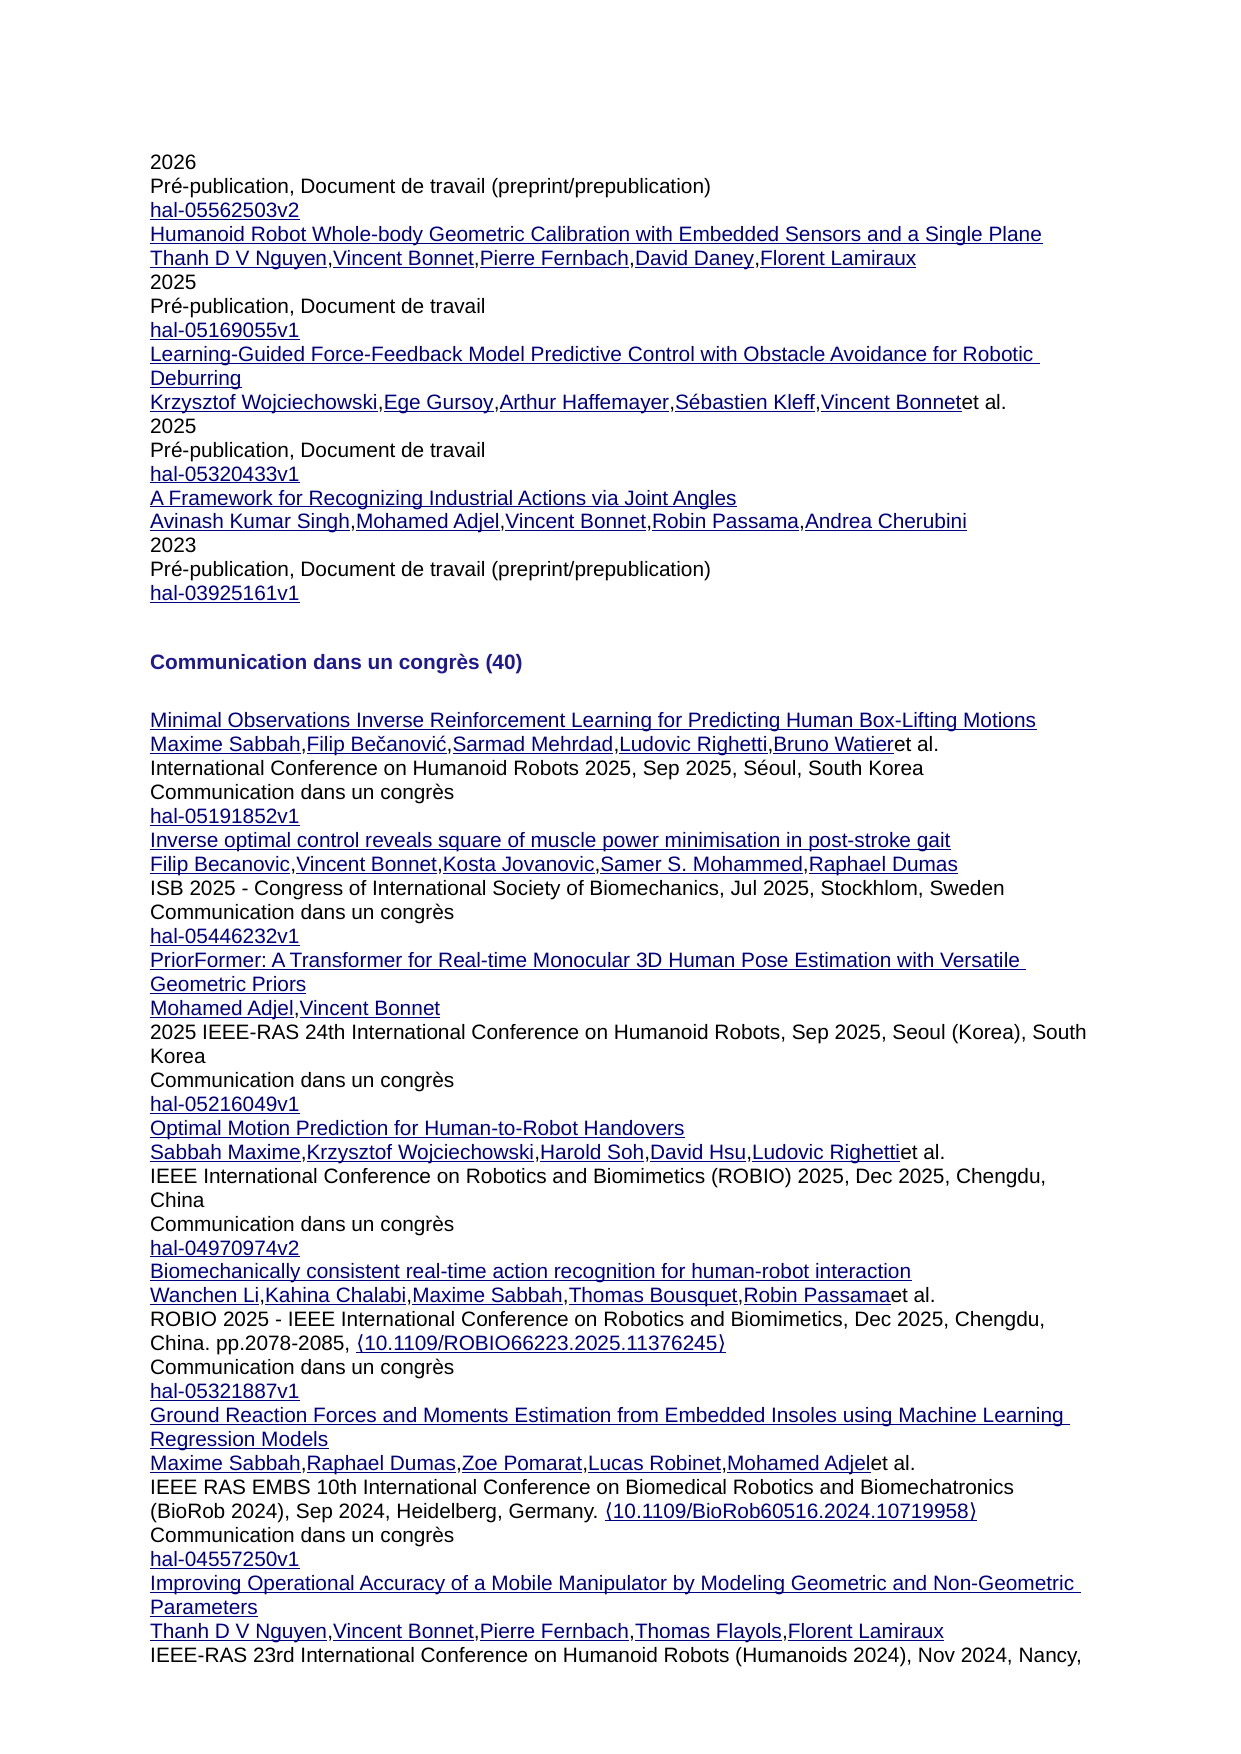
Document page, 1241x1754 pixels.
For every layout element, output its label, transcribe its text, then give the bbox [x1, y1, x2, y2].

table_cell Inverse optimal control reveals square of muscle power minimisation in post‐stroke gait Filip Becanovic,Vincent Bonnet,Kosta Jovanovic,Samer S. Mohammed,Raphael Dumas ISB 2025 - Congress of International Society of Biomechanics, Jul 2025, Stockhlom, Sweden Communication dans un congrès hal-05446232v1 [150, 828, 1090, 948]
table_cell Humanoid Robot Whole-body Geometric Calibration with Embedded Sensors and a Single Plane Thanh D V Nguyen,Vincent Bonnet,Pierre Fernbach,David Daney,Florent Lamiraux 2025 Pré-publication, Document de travail hal-05169055v1 [150, 222, 1090, 342]
table_cell PriorFormer: A Transformer for Real-time Monocular 3D Human Pose Estimation with Versatile Geometric Priors Mohamed Adjel,Vincent Bonnet 2025 IEEE-RAS 24th International Conference on Humanoid Robots, Sep 2025, Seoul (Korea), South Korea Communication dans un congrès hal-05216049v1 [150, 948, 1090, 1116]
table_cell Biomechanically consistent real-time action recognition for human-robot interaction Wanchen Li,Kahina Chalabi,Maxime Sabbah,Thomas Bousquet,Robin Passamaet al. ROBIO 2025 - IEEE International Conference on Robotics and Biomimetics, Dec 2025, Chengdu, China. pp.2078-2085, ⟨10.1109/ROBIO66223.2025.11376245⟩ Communication dans un congrès hal-05321887v1 [150, 1259, 1090, 1403]
subtitle Communication dans un congrès (40) [150, 650, 1090, 674]
table_cell Optimal Motion Prediction for Human-to-Robot Handovers Sabbah Maxime,Krzysztof Wojciechowski,Harold Soh,David Hsu,Ludovic Righettiet al. IEEE International Conference on Robotics and Biomimetics (ROBIO) 2025, Dec 2025, Chengdu, China Communication dans un congrès hal-04970974v2 [150, 1116, 1090, 1259]
table_cell Ground Reaction Forces and Moments Estimation from Embedded Insoles using Machine Learning Regression Models Maxime Sabbah,Raphael Dumas,Zoe Pomarat,Lucas Robinet,Mohamed Adjelet al. IEEE RAS EMBS 10th International Conference on Biomedical Robotics and Biomechatronics (BioRob 2024), Sep 2024, Heidelberg, Germany. ⟨10.1109/BioRob60516.2024.10719958⟩ Communication dans un congrès hal-04557250v1 [150, 1403, 1090, 1571]
table_cell A Framework for Recognizing Industrial Actions via Joint Angles Avinash Kumar Singh,Mohamed Adjel,Vincent Bonnet,Robin Passama,Andrea Cherubini 2023 Pré-publication, Document de travail (preprint/prepublication) hal-03925161v1 [150, 485, 1090, 605]
table_cell Learning-Guided Force-Feedback Model Predictive Control with Obstacle Avoidance for Robotic Deburring Krzysztof Wojciechowski,Ege Gursoy,Arthur Haffemayer,Sébastien Kleff,Vincent Bonnetet al. 2025 Pré-publication, Document de travail hal-05320433v1 [150, 342, 1090, 485]
table_header Minimal Observations Inverse Reinforcement Learning for Predicting Human Box-Lifting Motions Maxime Sabbah,Filip Bečanović,Sarmad Mehrdad,Ludovic Righetti,Bruno Watieret al. International Conference on Humanoid Robots 2025, Sep 2025, Séoul, South Korea Communication dans un congrès hal-05191852v1 [150, 708, 1090, 828]
table_header 2026 Pré-publication, Document de travail (preprint/prepublication) hal-05562503v2 [150, 150, 1090, 222]
table_cell Improving Operational Accuracy of a Mobile Manipulator by Modeling Geometric and Non-Geometric Parameters Thanh D V Nguyen,Vincent Bonnet,Pierre Fernbach,Thomas Flayols,Florent Lamiraux IEEE-RAS 23rd International Conference on Humanoid Robots (Humanoids 2024), Nov 2024, Nancy, [150, 1571, 1090, 1667]
